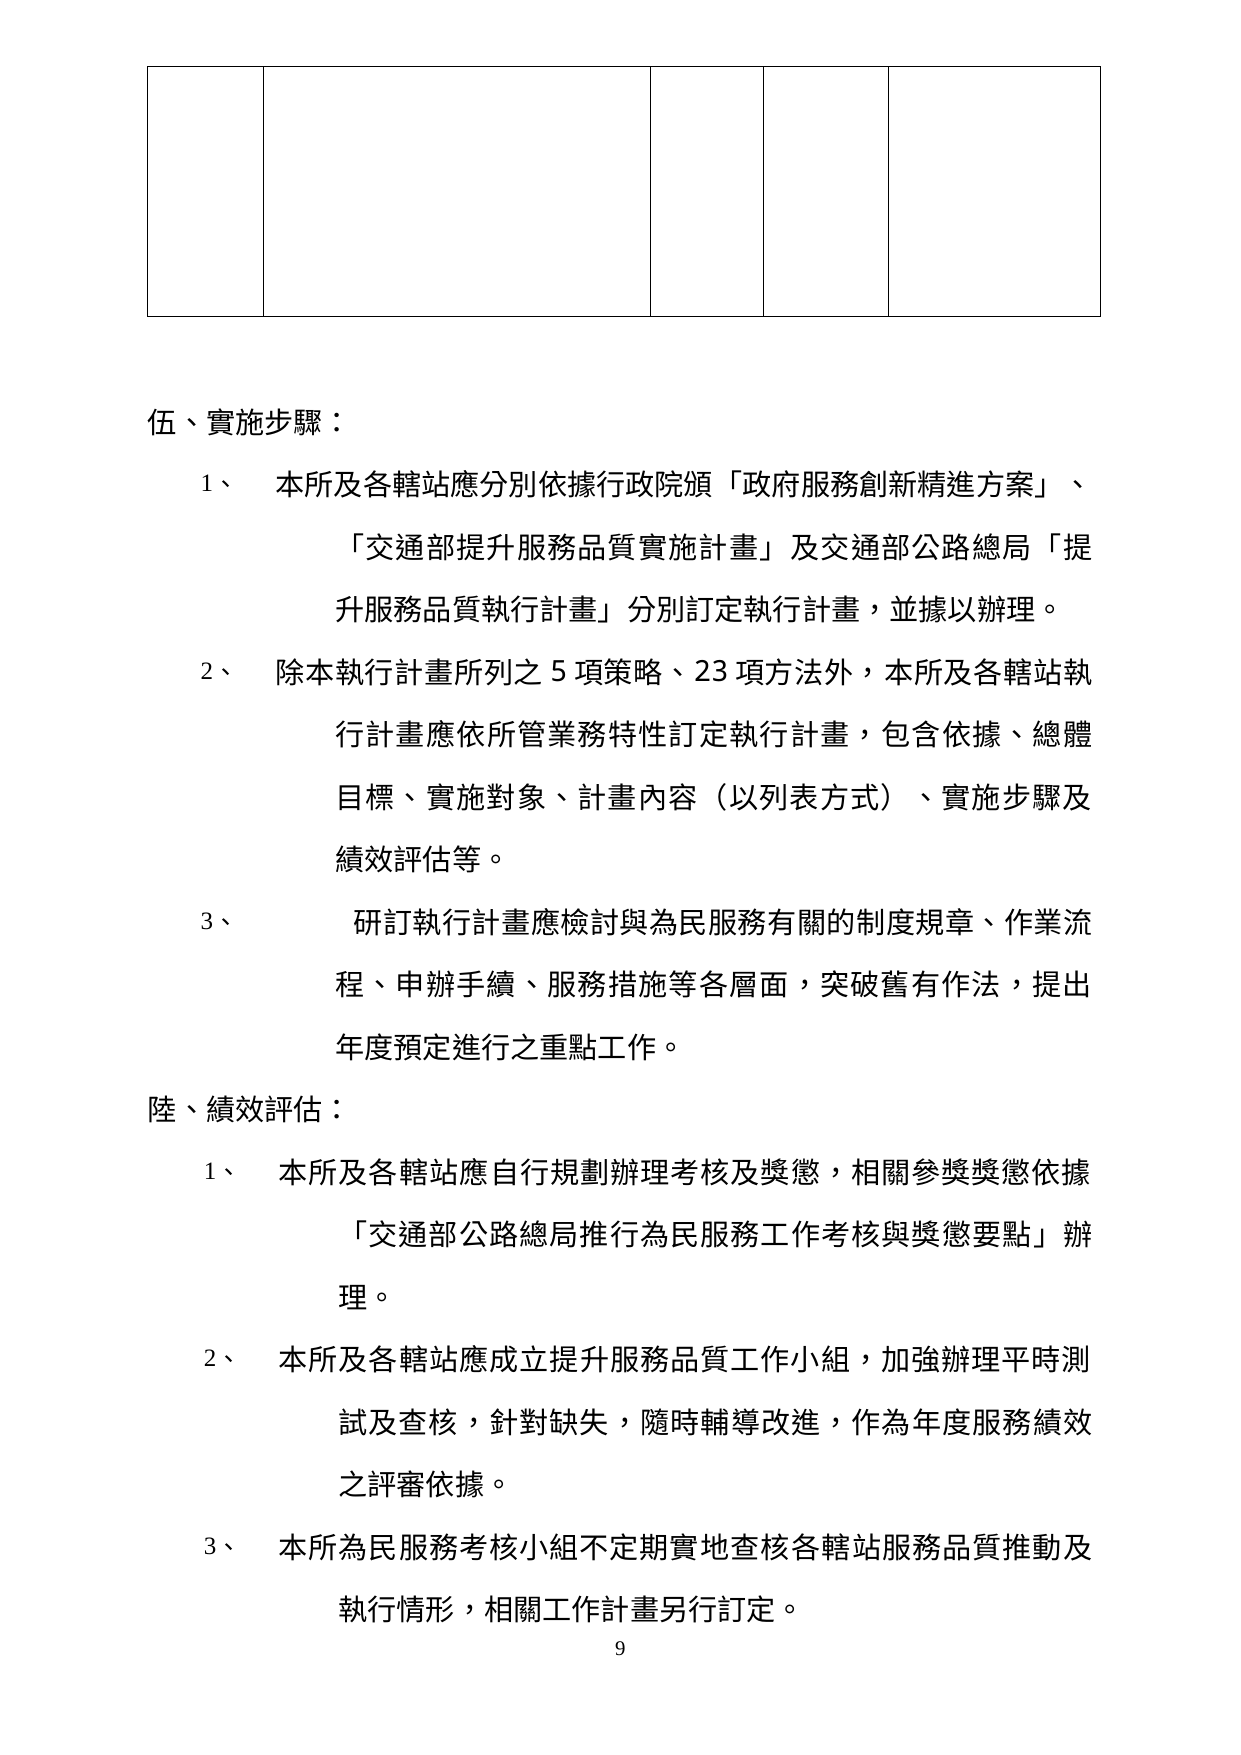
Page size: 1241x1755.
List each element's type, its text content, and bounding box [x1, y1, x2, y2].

table_cell [148, 67, 263, 316]
table_cell [889, 67, 1100, 316]
text 陸、績效評估： [148, 1066, 1093, 1129]
list 本所為民服務考核小組不定期實地查核各轄站服務品質推動及執行情形，相關工作計畫另行訂定。 [203, 1504, 1093, 1629]
table_cell [764, 67, 888, 316]
list 本所及各轄站應自行規劃辦理考核及獎懲，相關參獎獎懲依據「交通部公路總局推行為民服務工作考核與獎懲要點」辦理。 [203, 1129, 1093, 1316]
list 研訂執行計畫應檢討與為民服務有關的制度規章、作業流程、申辦手續、服務措施等各層面，突破舊有作法，提出年度預定進行之重點工作。 [200, 879, 1093, 1066]
list 本所及各轄站應成立提升服務品質工作小組，加強辦理平時測試及查核，針對缺失，隨時輔導改進，作為年度服務績效之評審依據。 [203, 1316, 1093, 1504]
table_cell [651, 67, 763, 316]
table_cell [264, 67, 650, 316]
text 伍、實施步驟： [148, 379, 1093, 441]
list 除本執行計畫所列之5項策略、23項方法外，本所及各轄站執行計畫應依所管業務特性訂定執行計畫，包含依據、總體目標、實施對象、計畫內容（以列表方式）、實施步驟及績效評估等。 [200, 629, 1093, 879]
list 本所及各轄站應分別依據行政院頒「政府服務創新精進方案」、「交通部提升服務品質實施計畫」及交通部公路總局「提升服務品質執行計畫」分別訂定執行計畫，並據以辦理。 [200, 441, 1093, 629]
